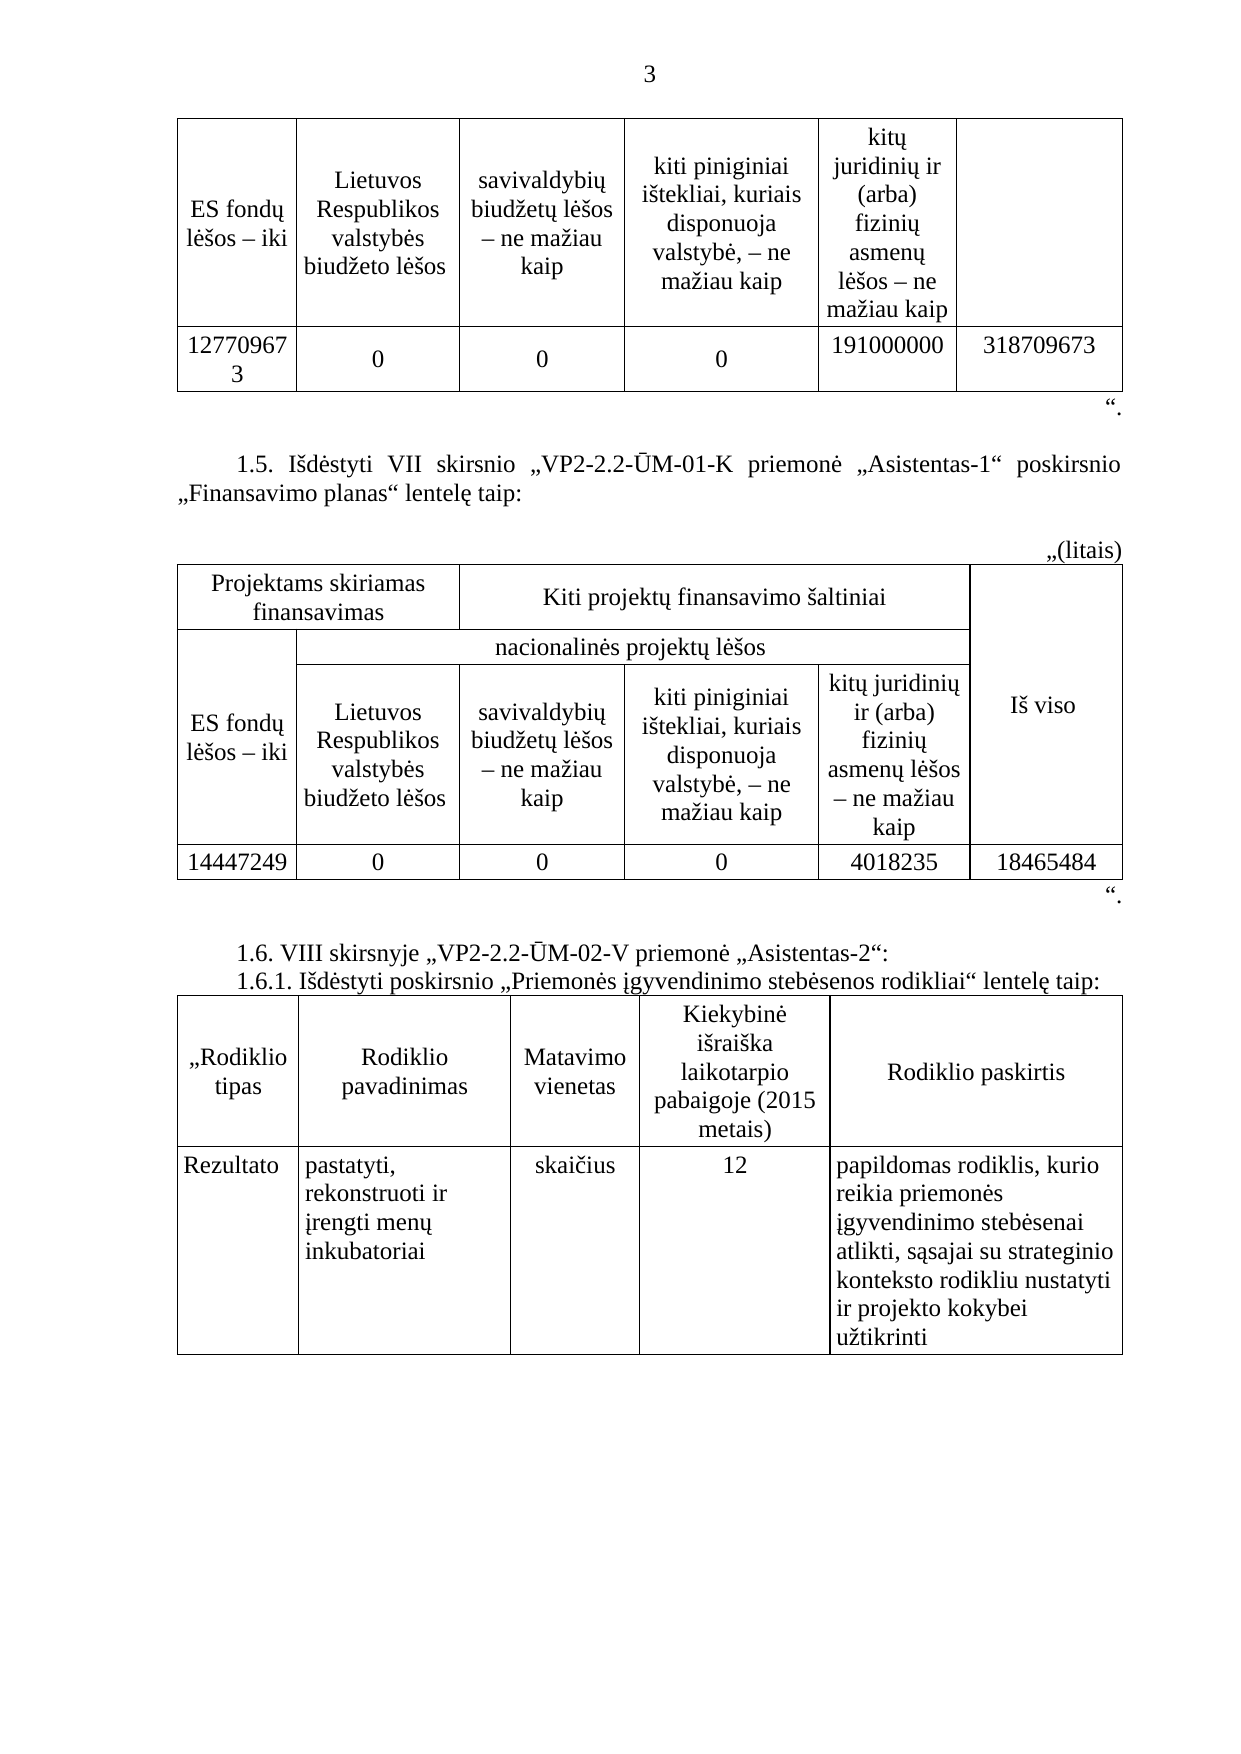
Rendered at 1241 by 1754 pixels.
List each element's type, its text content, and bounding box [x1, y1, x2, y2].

table_cell 18465484 [971, 845, 1122, 879]
table_cell 127709673 [178, 327, 296, 391]
text 1.6.1. Išdėstyti poskirsnio „Priemonės įgyvendinimo stebėsenos rodikliai“ lentelę taip: [177, 966, 1122, 995]
table_cell Lietuvos Respublikos valstybės biudžeto lėšos [297, 119, 459, 326]
table_cell 0 [297, 845, 459, 879]
table_cell kiti piniginiai ištekliai, kuriais disponuoja valstybė, – ne mažiau kaip [625, 665, 818, 843]
text “. [177, 392, 1122, 420]
table_header „Rodiklio tipas [178, 996, 298, 1146]
table_cell 0 [297, 327, 459, 391]
table_cell 0 [460, 845, 624, 879]
table_cell savivaldybių biudžetų lėšos – ne mažiau kaip [460, 119, 624, 326]
table_cell Lietuvos Respublikos valstybės biudžeto lėšos [297, 665, 459, 843]
table_header Iš viso [971, 565, 1122, 843]
table_cell pastatyti, rekonstruoti ir įrengti menų inkubatoriai [299, 1147, 510, 1354]
table_cell Rezultato [178, 1147, 298, 1354]
table_header [957, 119, 1122, 326]
table_header Projektams skiriamas finansavimas [178, 565, 459, 628]
table_cell ES fondų lėšos – iki [178, 630, 296, 843]
table_cell 0 [625, 845, 818, 879]
table_cell nacionalinės projektų lėšos [297, 630, 969, 664]
table_cell 0 [460, 327, 624, 391]
table_header Kiekybinė išraiška laikotarpio pabaigoje (2015 metais) [640, 996, 829, 1146]
table_cell 4018235 [819, 845, 969, 879]
table_cell 14447249 [178, 845, 296, 879]
table_cell skaičius [511, 1147, 639, 1354]
text „(litais) [177, 535, 1122, 564]
text 1.6. VIII skirsnyje „VP2-2.2-ŪM-02-V priemonė „Asistentas-2“: [177, 938, 1122, 966]
table_cell ES fondų lėšos – iki [178, 119, 296, 326]
table_header Rodiklio paskirtis [831, 996, 1122, 1146]
table_cell kitų juridinių ir (arba) fizinių asmenų lėšos – ne mažiau kaip [819, 119, 956, 326]
table_header Rodiklio pavadinimas [299, 996, 510, 1146]
table_cell savivaldybių biudžetų lėšos – ne mažiau kaip [460, 665, 624, 843]
table_cell papildomas rodiklis, kurio reikia priemonės įgyvendinimo stebėsenai atlikti, sąsajai su strateginio konteksto rodikliu nustatyti ir projekto kokybei užtikrinti [831, 1147, 1122, 1354]
table_cell 318709673 [957, 327, 1122, 391]
table_cell 191000000 [819, 327, 956, 391]
table_cell 0 [625, 327, 818, 391]
text “. [177, 880, 1122, 909]
table_cell kitų juridinių ir (arba) fizinių asmenų lėšos – ne mažiau kaip [819, 665, 969, 843]
text 1.5. Išdėstyti VII skirsnio „VP2-2.2-ŪM-01-K priemonė „Asistentas-1“ poskirsnio „Finansavimo planas“ lentelę taip: [177, 449, 1122, 507]
table_header Kiti projektų finansavimo šaltiniai [460, 565, 969, 628]
table_cell kiti piniginiai ištekliai, kuriais disponuoja valstybė, – ne mažiau kaip [625, 119, 818, 326]
table_header Matavimo vienetas [511, 996, 639, 1146]
table_cell 12 [640, 1147, 829, 1354]
